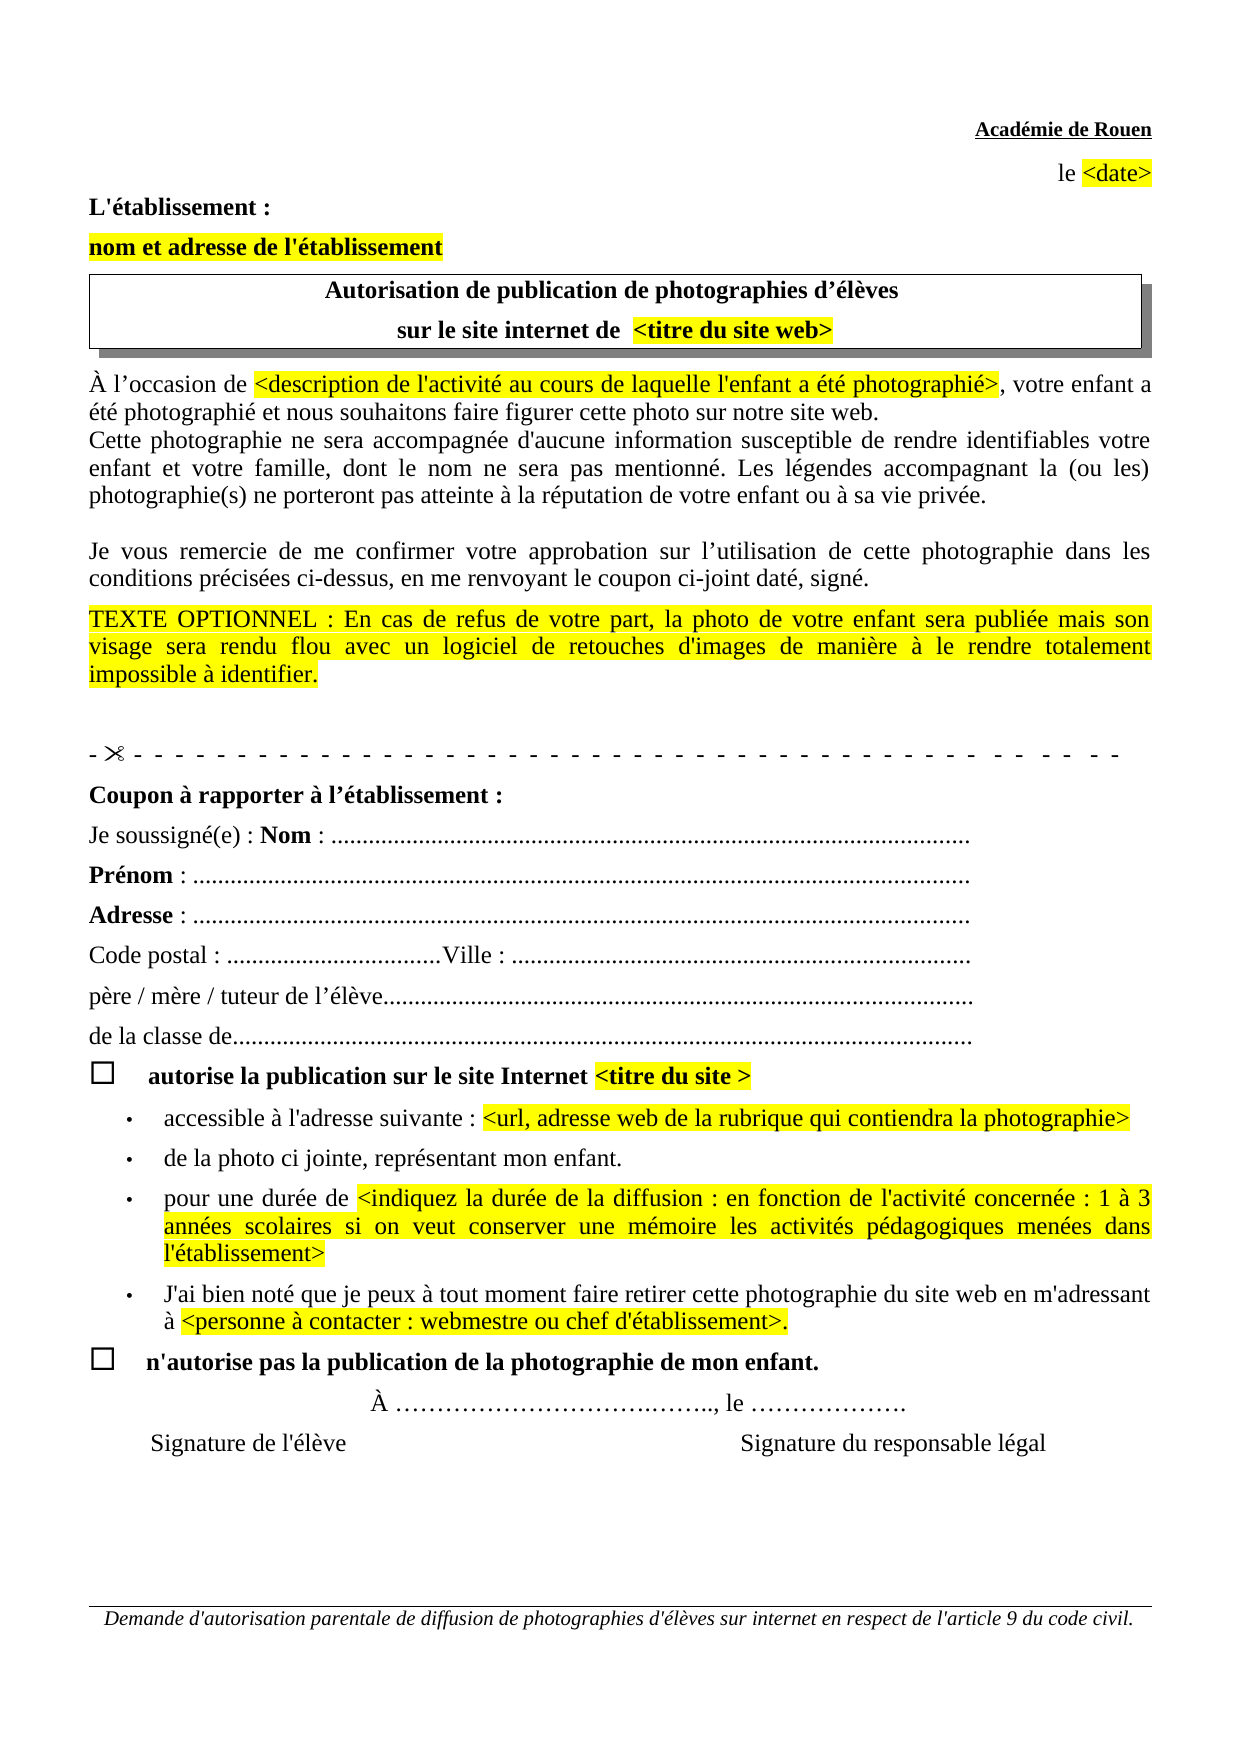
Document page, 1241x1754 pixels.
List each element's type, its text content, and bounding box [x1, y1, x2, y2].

text Code postal : Ville : [88, 942, 1152, 969]
text Prénom : [88, 861, 1152, 889]
text  autorise la publication sur le site Internet <titre du site > [88, 1062, 1152, 1091]
text de la classe de [88, 1022, 1152, 1050]
text Cette photographie ne sera accompagnée d'aucune information susceptible de rendre identifiables votre enfant et votre famille, dont le nom ne sera pas mentionné. Les légendes accompagnant la (ou les) photographie(s) ne porteront pas atteinte à la réputation de votre enfant ou à sa vie privée. [88, 426, 1152, 509]
text TEXTE OPTIONNEL : En cas de refus de votre part, la photo de votre enfant sera publiée mais son visage sera rendu flou avec un logiciel de retouches d'images de manière à le rendre totalement impossible à identifier. [88, 605, 1152, 688]
text L'établissement : [88, 193, 1152, 221]
text nom et adresse de l'établissement [88, 233, 1152, 261]
text Coupon à rapporter à l’établissement : [15, 781, 1152, 808]
text Signature de l'élève Signature du responsable légal [150, 1429, 1152, 1457]
text  n'autorise pas la publication de la photographie de mon enfant. [88, 1348, 1152, 1377]
subtitle le <date> [88, 159, 1152, 187]
text Adresse : [88, 901, 1152, 929]
list de la photo ci jointe, représentant mon enfant. [126, 1144, 1152, 1172]
text À l’occasion de <description de l'activité au cours de laquelle l'enfant a été photographié>, votre enfant a été photographié et nous souhaitons faire figurer cette photo sur notre site web. [88, 371, 1152, 426]
text Autorisation de publication de photographies d’élèves [90, 275, 1141, 304]
list J'ai bien noté que je peux à tout moment faire retirer cette photographie du site web en m'adressant à <personne à contacter : webmestre ou chef d'établissement>. [126, 1280, 1152, 1335]
text Je vous remercie de me confirmer votre approbation sur l’utilisation de cette photographie dans les conditions précisées ci-dessus, en me renvoyant le coupon ci-joint daté, signé. [88, 537, 1152, 592]
text - " - - - - - - - - - - - - - - - - - - - - - - - - - - - - - - - - - - - - - - - - - - - - - - - [15, 741, 1152, 768]
list pour une durée de <indiquez la durée de la diffusion : en fonction de l'activité concernée : 1 à 3 années scolaires si on veut conserver une mémoire les activités pédagogiques menées dans l'établissement> [126, 1184, 1152, 1267]
text père / mère / tuteur de l’élève [88, 982, 1152, 1009]
list accessible à l'adresse suivante : <url, adresse web de la rubrique qui contiendra la photographie> [126, 1104, 1152, 1131]
text Je soussigné(e) : Nom : [88, 821, 1152, 849]
text À ………………………….…….., le ………………. [370, 1389, 1152, 1417]
text sur le site internet de <titre du site web> [90, 314, 1141, 347]
